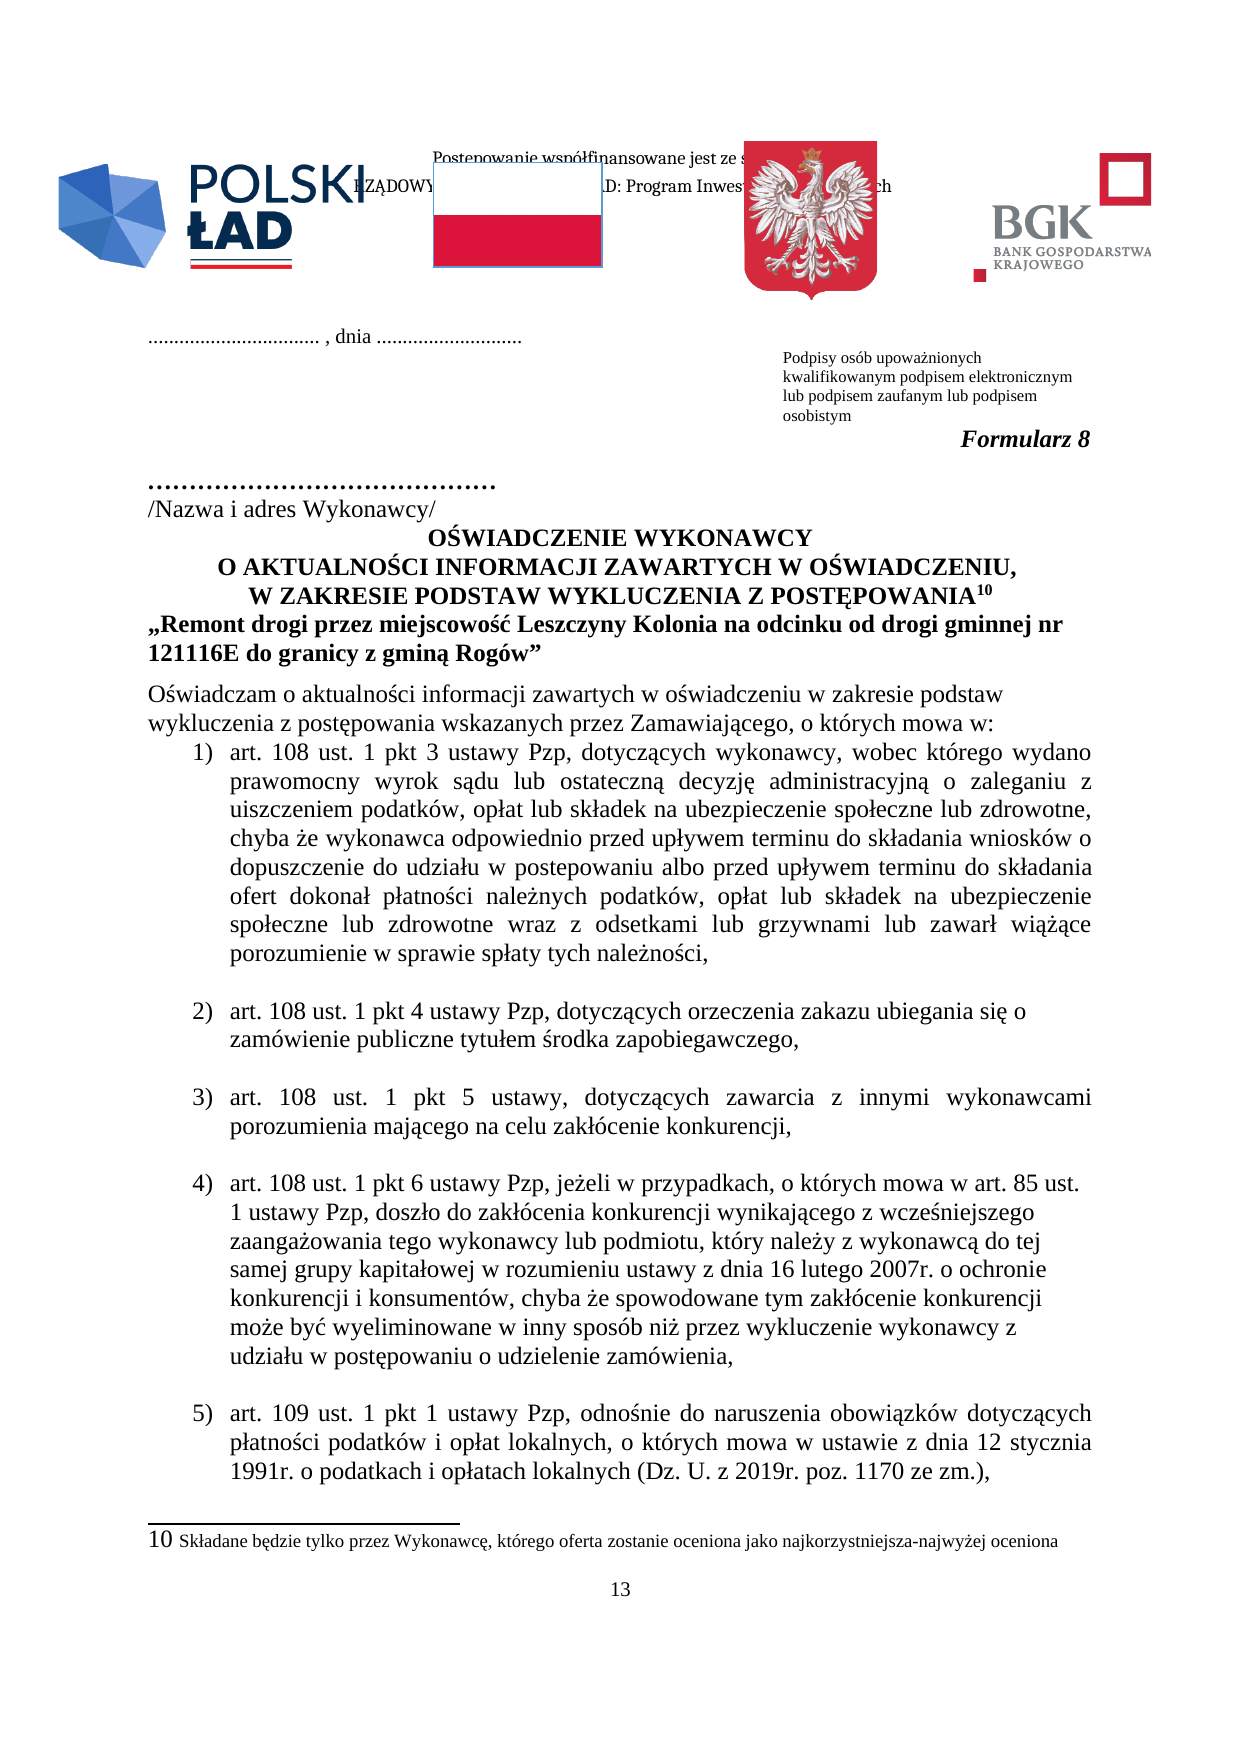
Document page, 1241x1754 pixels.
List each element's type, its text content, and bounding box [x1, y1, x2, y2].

list art. 108 ust. 1 pkt 5 ustawy, dotyczących zawarcia z innymi wykonawcami porozumienia mającego na celu zakłócenie konkurencji, [192, 1082, 1093, 1139]
text OŚWIADCZENIE WYKONAWCY [148, 523, 1093, 552]
list art. 109 ust. 1 pkt 1 ustawy Pzp, odnośnie do naruszenia obowiązków dotyczących płatności podatków i opłat lokalnych, o których mowa w ustawie z dnia 12 stycznia 1991r. o podatkach i opłatach lokalnych (Dz. U. z 2019r. poz. 1170 ze zm.), [192, 1398, 1093, 1484]
text ................................. , dnia ............................ [148, 324, 1093, 348]
text Oświadczam o aktualności informacji zawartych w oświadczeniu w zakresie podstaw wykluczenia z postępowania wskazanych przez Zamawiającego, o których mowa w: [148, 679, 1093, 737]
text kwalifikowanym podpisem elektronicznym lub podpisem zaufanym lub podpisem osobistym [783, 367, 1093, 424]
text „Remont drogi przez miejscowość Leszczyny Kolonia na odcinku od drogi gminnej nr 121116E do granicy z gminą Rogów” [148, 609, 1093, 667]
text Formularz 8 [148, 424, 1093, 453]
list art. 108 ust. 1 pkt 6 ustawy Pzp, jeżeli w przypadkach, o których mowa w art. 85 ust. 1 ustawy Pzp, doszło do zakłócenia konkurencji wynikającego z wcześniejszego zaangażowania tego wykonawcy lub podmiotu, który należy z wykonawcą do tej samej grupy kapitałowej w rozumieniu ustawy z dnia 16 lutego 2007r. o ochronie konkurencji i konsumentów, chyba że spowodowane tym zakłócenie konkurencji może być wyeliminowane w inny sposób niż przez wykluczenie wykonawcy z udziału w postępowaniu o udzielenie zamówienia, [192, 1168, 1093, 1398]
text /Nazwa i adres Wykonawcy/ [148, 494, 1093, 523]
list art. 108 ust. 1 pkt 4 ustawy Pzp, dotyczących orzeczenia zakazu ubiegania się o zamówienie publiczne tytułem środka zapobiegawczego, [192, 996, 1093, 1082]
list Składane będzie tylko przez Wykonawcę, którego oferta zostanie oceniona jako najkorzystniejsza-najwyżej oceniona [148, 1524, 1093, 1553]
text O AKTUALNOŚCI INFORMACJI ZAWARTYCH W OŚWIADCZENIU, W ZAKRESIE PODSTAW WYKLUCZENIA Z POSTĘPOWANIA [148, 552, 1093, 609]
text Podpisy osób upoważnionych [783, 348, 1093, 367]
text …………………………………… [148, 466, 1093, 494]
list art. 108 ust. 1 pkt 3 ustawy Pzp, dotyczących wykonawcy, wobec którego wydano prawomocny wyrok sądu lub ostateczną decyzję administracyjną o zaleganiu z uiszczeniem podatków, opłat lub składek na ubezpieczenie społeczne lub zdrowotne, chyba że wykonawca odpowiednio przed upływem terminu do składania wniosków o dopuszczenie do udziału w postepowaniu albo przed upływem terminu do składania ofert dokonał płatności należnych podatków, opłat lub składek na ubezpieczenie społeczne lub zdrowotne wraz z odsetkami lub grzywnami lub zawarł wiążące porozumienie w sprawie spłaty tych należności, [192, 737, 1093, 967]
